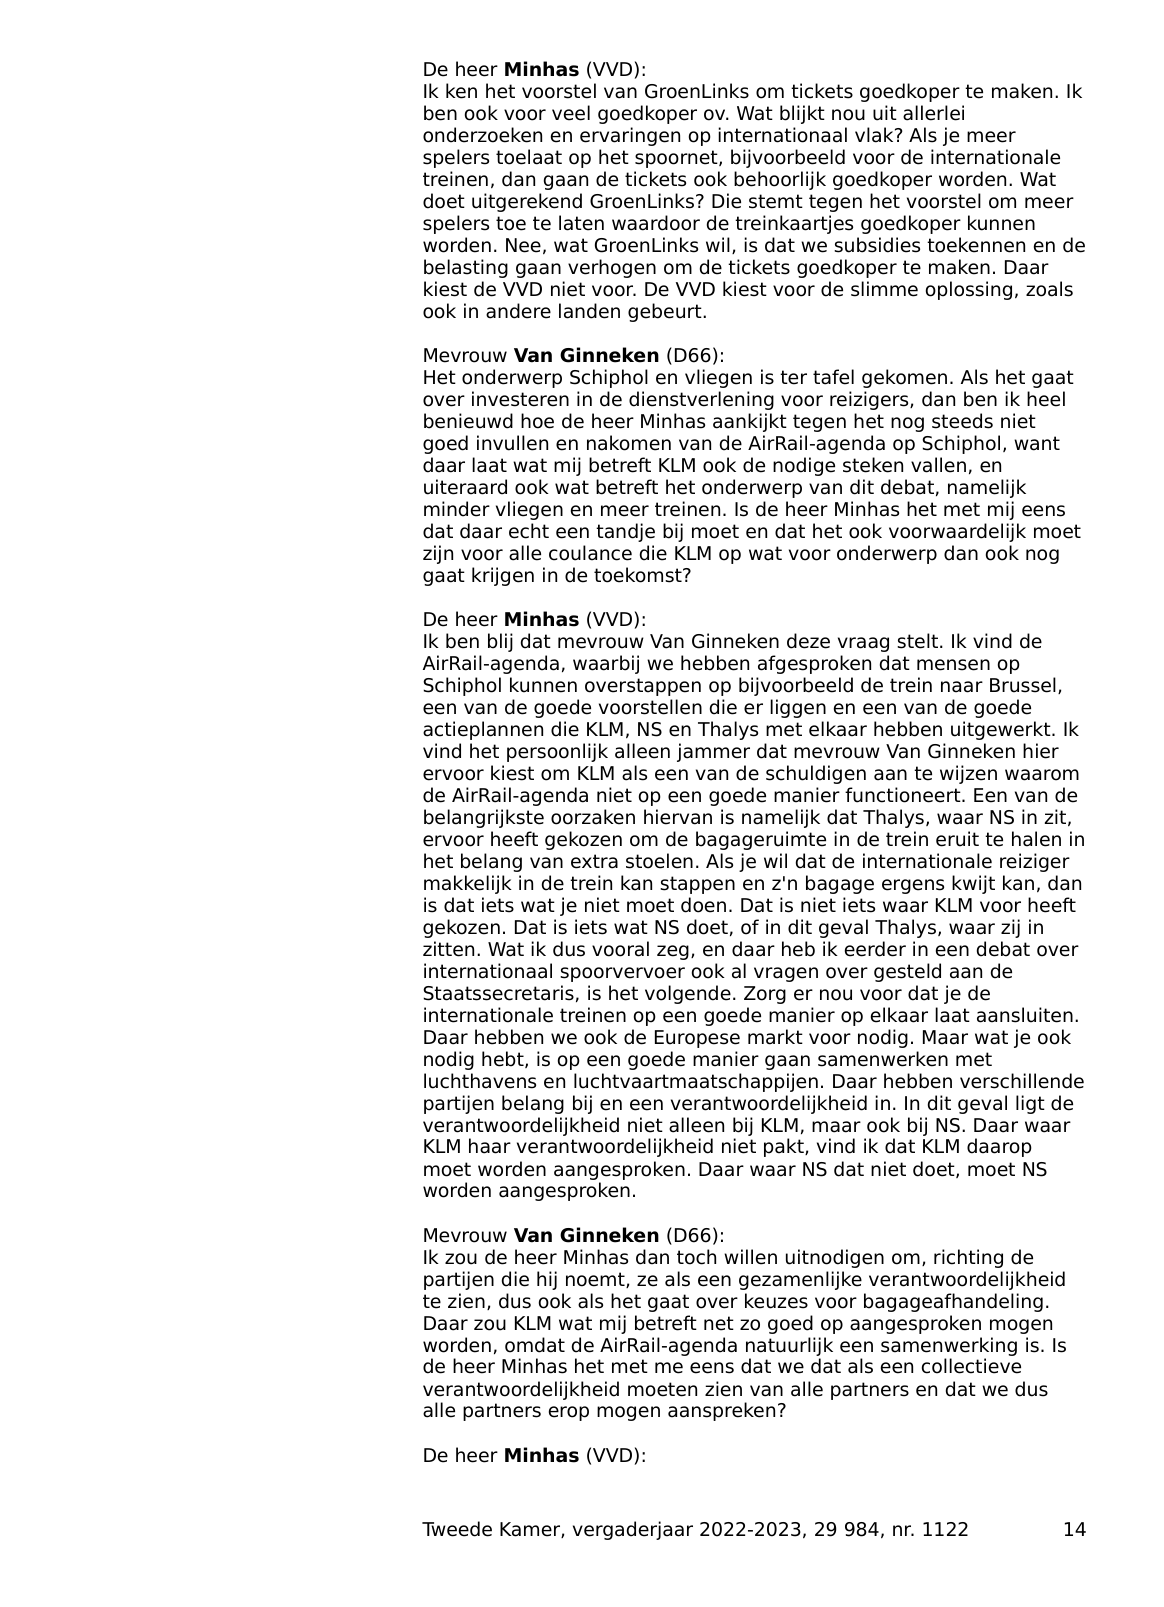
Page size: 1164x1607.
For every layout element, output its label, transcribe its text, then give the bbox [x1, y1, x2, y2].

text Ik ken het voorstel van GroenLinks om tickets goedkoper te maken. Ik ben ook voor veel goedkoper ov. Wat blijkt nou uit allerlei onderzoeken en ervaringen op internationaal vlak? Als je meer spelers toelaat op het spoornet, bijvoorbeeld voor de internationale treinen, dan gaan de tickets ook behoorlijk goedkoper worden. Wat doet uitgerekend GroenLinks? Die stemt tegen het voorstel om meer spelers toe te laten waardoor de treinkaartjes goedkoper kunnen worden. Nee, wat GroenLinks wil, is dat we subsidies toekennen en de belasting gaan verhogen om de tickets goedkoper te maken. Daar kiest de VVD niet voor. De VVD kiest voor de slimme oplossing, zoals ook in andere landen gebeurt. [422, 81, 1087, 323]
text De heer Minhas (VVD): [422, 609, 1087, 631]
text Mevrouw Van Ginneken (D66): [422, 1224, 1087, 1247]
text De heer Minhas (VVD): [422, 1444, 1087, 1467]
text Ik ben blij dat mevrouw Van Ginneken deze vraag stelt. Ik vind de AirRail-agenda, waarbij we hebben afgesproken dat mensen op Schiphol kunnen overstappen op bijvoorbeeld de trein naar Brussel, een van de goede voorstellen die er liggen en een van de goede actieplannen die KLM, NS en Thalys met elkaar hebben uitgewerkt. Ik vind het persoonlijk alleen jammer dat mevrouw Van Ginneken hier ervoor kiest om KLM als een van de schuldigen aan te wijzen waarom de AirRail-agenda niet op een goede manier functioneert. Een van de belangrijkste oorzaken hiervan is namelijk dat Thalys, waar NS in zit, ervoor heeft gekozen om de bagageruimte in de trein eruit te halen in het belang van extra stoelen. Als je wil dat de internationale reiziger makkelijk in de trein kan stappen en z'n bagage ergens kwijt kan, dan is dat iets wat je niet moet doen. Dat is niet iets waar KLM voor heeft gekozen. Dat is iets wat NS doet, of in dit geval Thalys, waar zij in zitten. Wat ik dus vooral zeg, en daar heb ik eerder in een debat over internationaal spoorvervoer ook al vragen over gesteld aan de Staatssecretaris, is het volgende. Zorg er nou voor dat je de internationale treinen op een goede manier op elkaar laat aansluiten. Daar hebben we ook de Europese markt voor nodig. Maar wat je ook nodig hebt, is op een goede manier gaan samenwerken met luchthavens en luchtvaartmaatschappijen. Daar hebben verschillende partijen belang bij en een verantwoordelijkheid in. In dit geval ligt de verantwoordelijkheid niet alleen bij KLM, maar ook bij NS. Daar waar KLM haar verantwoordelijkheid niet pakt, vind ik dat KLM daarop moet worden aangesproken. Daar waar NS dat niet doet, moet NS worden aangesproken. [422, 631, 1087, 1202]
text De heer Minhas (VVD): [422, 59, 1087, 81]
text Het onderwerp Schiphol en vliegen is ter tafel gekomen. Als het gaat over investeren in de dienstverlening voor reizigers, dan ben ik heel benieuwd hoe de heer Minhas aankijkt tegen het nog steeds niet goed invullen en nakomen van de AirRail-agenda op Schiphol, want daar laat wat mij betreft KLM ook de nodige steken vallen, en uiteraard ook wat betreft het onderwerp van dit debat, namelijk minder vliegen en meer treinen. Is de heer Minhas het met mij eens dat daar echt een tandje bij moet en dat het ook voorwaardelijk moet zijn voor alle coulance die KLM op wat voor onderwerp dan ook nog gaat krijgen in de toekomst? [422, 367, 1087, 587]
text Ik zou de heer Minhas dan toch willen uitnodigen om, richting de partijen die hij noemt, ze als een gezamenlijke verantwoordelijkheid te zien, dus ook als het gaat over keuzes voor bagageafhandeling. Daar zou KLM wat mij betreft net zo goed op aangesproken mogen worden, omdat de AirRail-agenda natuurlijk een samenwerking is. Is de heer Minhas het met me eens dat we dat als een collectieve verantwoordelijkheid moeten zien van alle partners en dat we dus alle partners erop mogen aanspreken? [422, 1247, 1087, 1422]
text Mevrouw Van Ginneken (D66): [422, 345, 1087, 367]
